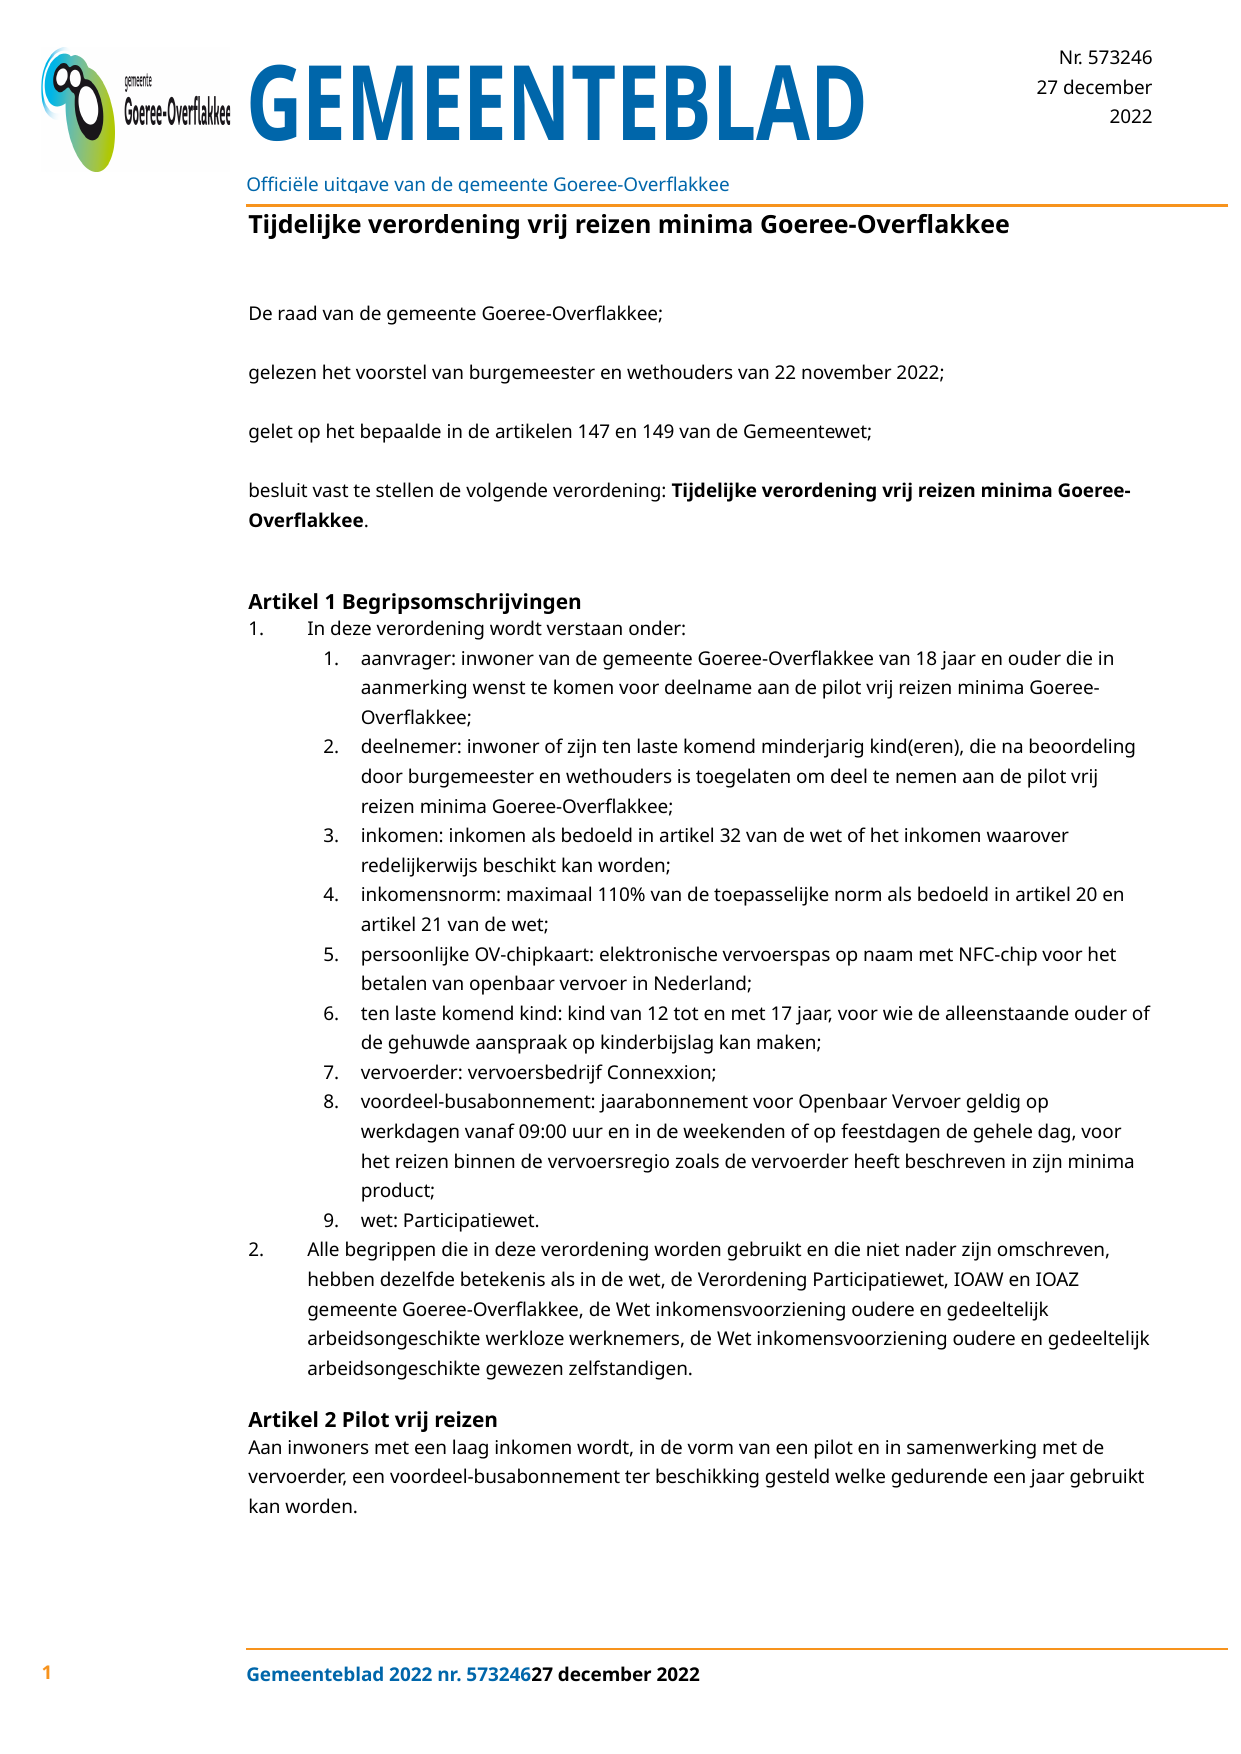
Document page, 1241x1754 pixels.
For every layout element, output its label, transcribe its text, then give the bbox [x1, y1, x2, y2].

text besluit vast te stellen de volgende verordening: Tijdelijke verordening vrij reizen minima Goeree-Overflakkee. [248, 477, 1152, 533]
text Aan inwoners met een laag inkomen wordt, in de vorm van een pilot en in samenwerking met de vervoerder, een voordeel-busabonnement ter beschikking gesteld welke gedurende een jaar gebruikt kan worden. [248, 1434, 1152, 1519]
text Artikel 2 Pilot vrij reizen [248, 1405, 1152, 1434]
list wet: Participatiewet. [323, 1207, 1152, 1233]
list ten laste komend kind: kind van 12 tot en met 17 jaar, voor wie de alleenstaande ouder of de gehuwde aanspraak op kinderbijslag kan maken; [323, 1000, 1152, 1055]
list persoonlijke OV-chipkaart: elektronische vervoerspas op naam met NFC-chip voor het betalen van openbaar vervoer in Nederland; [323, 941, 1152, 996]
picture [41, 47, 231, 172]
list deelnemer: inwoner of zijn ten laste komend minderjarig kind(eren), die na beoordeling door burgemeester en wethouders is toegelaten om deel te nemen aan de pilot vrij reizen minima Goeree-Overflakkee; [323, 734, 1152, 819]
list vervoerder: vervoersbedrijf Connexxion; [323, 1059, 1152, 1085]
text gelet op het bepaalde in de artikelen 147 en 149 van de Gemeentewet; [248, 418, 1152, 444]
list inkomen: inkomen als bedoeld in artikel 32 van de wet of het inkomen waarover redelijkerwijs beschikt kan worden; [323, 822, 1152, 878]
text De raad van de gemeente Goeree-Overflakkee; [248, 300, 1152, 326]
list inkomensnorm: maximaal 110% van de toepasselijke norm als bedoeld in artikel 20 en artikel 21 van de wet; [323, 882, 1152, 937]
list voordeel-busabonnement: jaarabonnement voor Openbaar Vervoer geldig op werkdagen vanaf 09:00 uur en in de weekenden of op feestdagen de gehele dag, voor het reizen binnen de vervoersregio zoals de vervoerder heeft beschreven in zijn minima product; [323, 1089, 1152, 1203]
list Alle begrippen die in deze verordening worden gebruikt en die niet nader zijn omschreven, hebben dezelfde betekenis als in de wet, de Verordening Participatiewet, IOAW en IOAZ gemeente Goeree-Overflakkee, de Wet inkomensvoorziening oudere en gedeeltelijk arbeidsongeschikte werkloze werknemers, de Wet inkomensvoorziening oudere en gedeeltelijk arbeidsongeschikte gewezen zelfstandigen. [248, 1237, 1152, 1381]
text Artikel 1 Begripsomschrijvingen [248, 587, 1152, 615]
list In deze verordening wordt verstaan onder: [248, 615, 1152, 641]
text gelezen het voorstel van burgemeester en wethouders van 22 november 2022; [248, 359, 1152, 385]
list aanvrager: inwoner van de gemeente Goeree-Overflakkee van 18 jaar en ouder die in aanmerking wenst te komen voor deelname aan de pilot vrij reizen minima Goeree-Overflakkee; [323, 645, 1152, 730]
text Tijdelijke verordening vrij reizen minima Goeree-Overflakkee [248, 207, 1152, 241]
